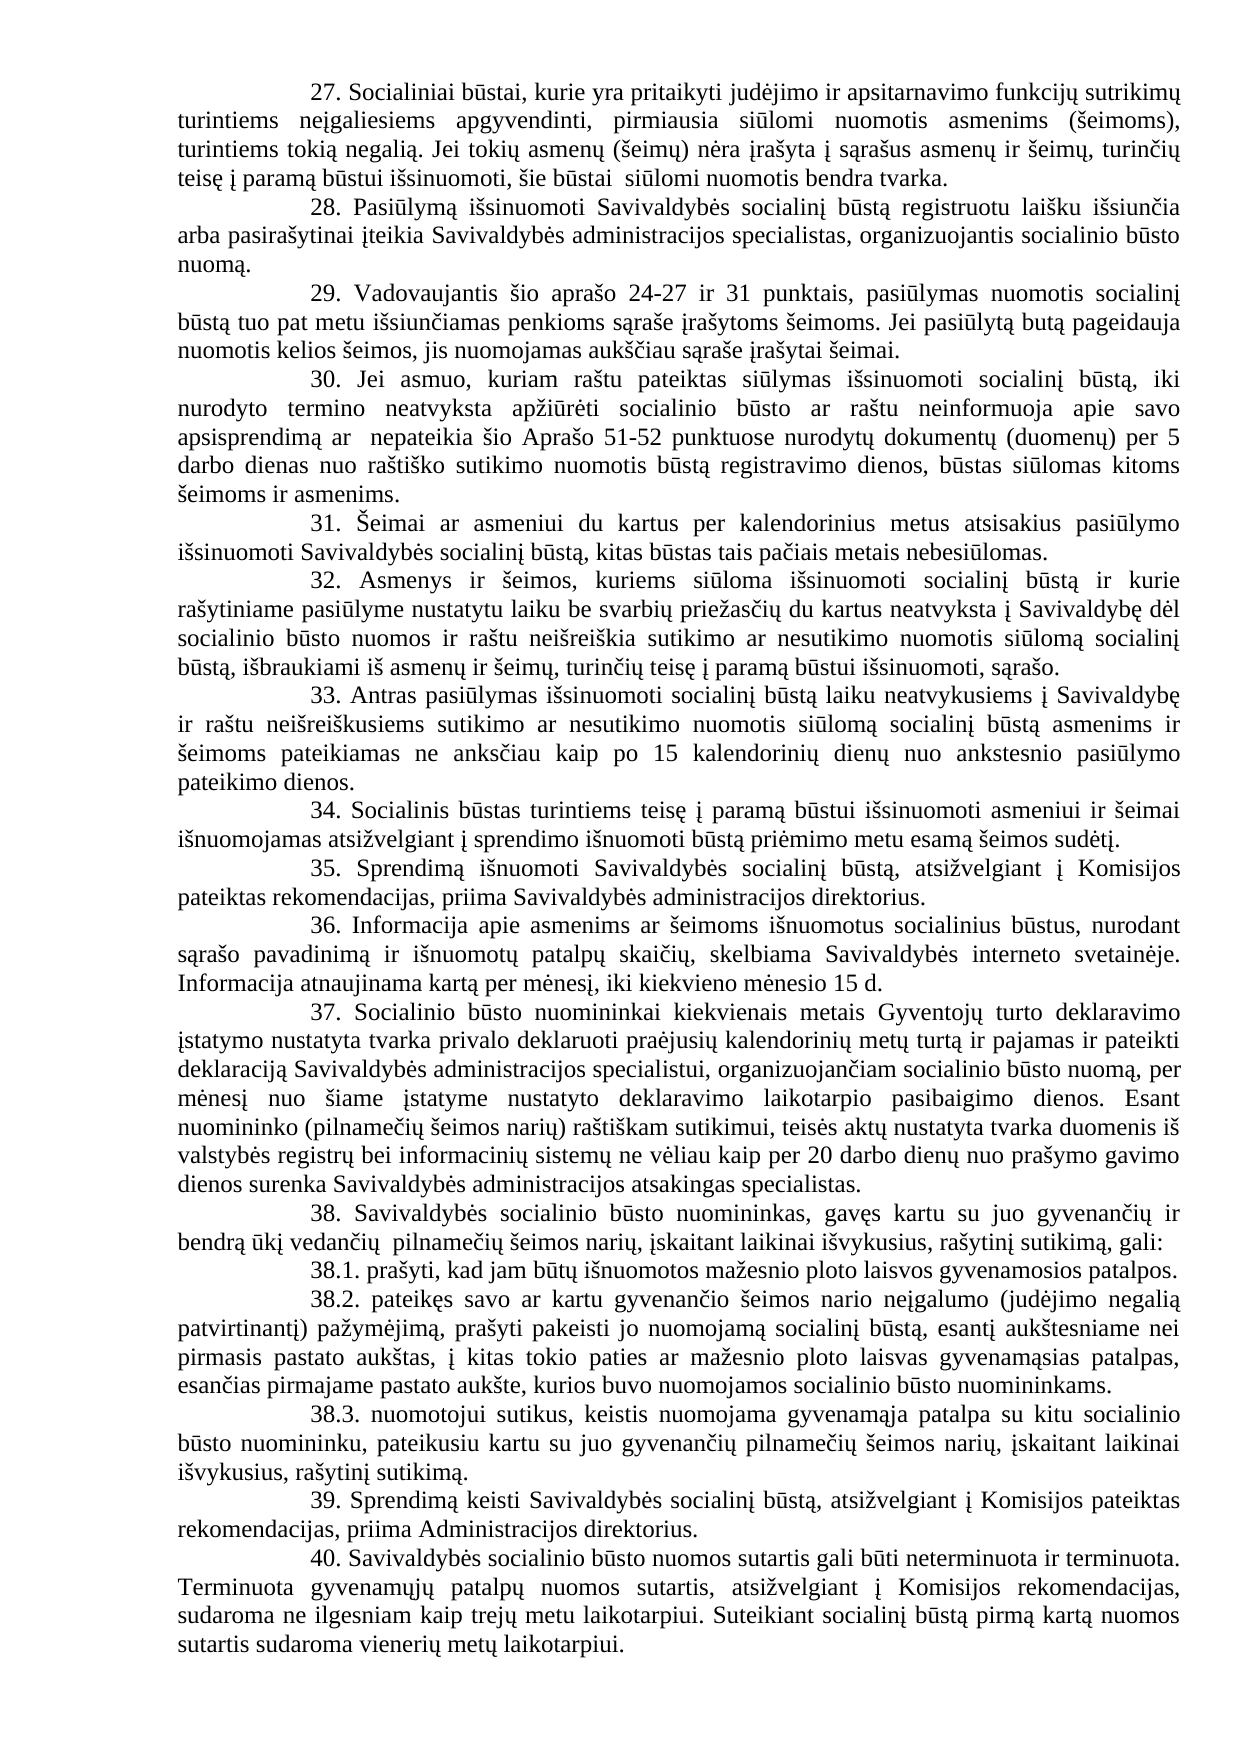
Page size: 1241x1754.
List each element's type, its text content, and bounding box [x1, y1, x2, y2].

text 29. Vadovaujantis šio aprašo 24-27 ir 31 punktais, pasiūlymas nuomotis socialinį būstą tuo pat metu išsiunčiamas penkioms sąraše įrašytoms šeimoms. Jei pasiūlytą butą pageidauja nuomotis kelios šeimos, jis nuomojamas aukščiau sąraše įrašytai šeimai. [177, 278, 1181, 364]
text 38. Savivaldybės socialinio būsto nuomininkas, gavęs kartu su juo gyvenančių ir bendrą ūkį vedančių pilnamečių šeimos narių, įskaitant laikinai išvykusius, rašytinį sutikimą, gali: [177, 1198, 1181, 1256]
text 35. Sprendimą išnuomoti Savivaldybės socialinį būstą, atsižvelgiant į Komisijos pateiktas rekomendacijas, priima Savivaldybės administracijos direktorius. [177, 853, 1181, 911]
text 31. Šeimai ar asmeniui du kartus per kalendorinius metus atsisakius pasiūlymo išsinuomoti Savivaldybės socialinį būstą, kitas būstas tais pačiais metais nebesiūlomas. [177, 508, 1181, 566]
text 39. Sprendimą keisti Savivaldybės socialinį būstą, atsižvelgiant į Komisijos pateiktas rekomendacijas, priima Administracijos direktorius. [177, 1486, 1181, 1543]
text 40. Savivaldybės socialinio būsto nuomos sutartis gali būti neterminuota ir terminuota. Terminuota gyvenamųjų patalpų nuomos sutartis, atsižvelgiant į Komisijos rekomendacijas, sudaroma ne ilgesniam kaip trejų metu laikotarpiui. Suteikiant socialinį būstą pirmą kartą nuomos sutartis sudaroma vienerių metų laikotarpiui. [177, 1543, 1181, 1658]
text 38.2. pateikęs savo ar kartu gyvenančio šeimos nario neįgalumo (judėjimo negalią patvirtinantį) pažymėjimą, prašyti pakeisti jo nuomojamą socialinį būstą, esantį aukštesniame nei pirmasis pastato aukštas, į kitas tokio paties ar mažesnio ploto laisvas gyvenamąsias patalpas, esančias pirmajame pastato aukšte, kurios buvo nuomojamos socialinio būsto nuomininkams. [177, 1284, 1181, 1399]
text 38.3. nuomotojui sutikus, keistis nuomojama gyvenamąja patalpa su kitu socialinio būsto nuomininku, pateikusiu kartu su juo gyvenančių pilnamečių šeimos narių, įskaitant laikinai išvykusius, rašytinį sutikimą. [177, 1399, 1181, 1486]
text 37. Socialinio būsto nuomininkai kiekvienais metais Gyventojų turto deklaravimo įstatymo nustatyta tvarka privalo deklaruoti praėjusių kalendorinių metų turtą ir pajamas ir pateikti deklaraciją Savivaldybės administracijos specialistui, organizuojančiam socialinio būsto nuomą, per mėnesį nuo šiame įstatyme nustatyto deklaravimo laikotarpio pasibaigimo dienos. Esant nuomininko (pilnamečių šeimos narių) raštiškam sutikimui, teisės aktų nustatyta tvarka duomenis iš valstybės registrų bei informacinių sistemų ne vėliau kaip per 20 darbo dienų nuo prašymo gavimo dienos surenka Savivaldybės administracijos atsakingas specialistas. [177, 997, 1181, 1198]
text 27. Socialiniai būstai, kurie yra pritaikyti judėjimo ir apsitarnavimo funkcijų sutrikimų turintiems neįgaliesiems apgyvendinti, pirmiausia siūlomi nuomotis asmenims (šeimoms), turintiems tokią negalią. Jei tokių asmenų (šeimų) nėra įrašyta į sąrašus asmenų ir šeimų, turinčių teisę į paramą būstui išsinuomoti, šie būstai siūlomi nuomotis bendra tvarka. [177, 77, 1181, 192]
text 34. Socialinis būstas turintiems teisę į paramą būstui išsinuomoti asmeniui ir šeimai išnuomojamas atsižvelgiant į sprendimo išnuomoti būstą priėmimo metu esamą šeimos sudėtį. [177, 796, 1181, 853]
text 32. Asmenys ir šeimos, kuriems siūloma išsinuomoti socialinį būstą ir kurie rašytiniame pasiūlyme nustatytu laiku be svarbių priežasčių du kartus neatvyksta į Savivaldybę dėl socialinio būsto nuomos ir raštu neišreiškia sutikimo ar nesutikimo nuomotis siūlomą socialinį būstą, išbraukiami iš asmenų ir šeimų, turinčių teisę į paramą būstui išsinuomoti, sąrašo. [177, 566, 1181, 681]
text 36. Informacija apie asmenims ar šeimoms išnuomotus socialinius būstus, nurodant sąrašo pavadinimą ir išnuomotų patalpų skaičių, skelbiama Savivaldybės interneto svetainėje. Informacija atnaujinama kartą per mėnesį, iki kiekvieno mėnesio 15 d. [177, 911, 1181, 997]
text 38.1. prašyti, kad jam būtų išnuomotos mažesnio ploto laisvos gyvenamosios patalpos. [177, 1256, 1181, 1284]
text 30. Jei asmuo, kuriam raštu pateiktas siūlymas išsinuomoti socialinį būstą, iki nurodyto termino neatvyksta apžiūrėti socialinio būsto ar raštu neinformuoja apie savo apsisprendimą ar nepateikia šio Aprašo 51-52 punktuose nurodytų dokumentų (duomenų) per 5 darbo dienas nuo raštiško sutikimo nuomotis būstą registravimo dienos, būstas siūlomas kitoms šeimoms ir asmenims. [177, 364, 1181, 508]
text 33. Antras pasiūlymas išsinuomoti socialinį būstą laiku neatvykusiems į Savivaldybę ir raštu neišreiškusiems sutikimo ar nesutikimo nuomotis siūlomą socialinį būstą asmenims ir šeimoms pateikiamas ne anksčiau kaip po 15 kalendorinių dienų nuo ankstesnio pasiūlymo pateikimo dienos. [177, 681, 1181, 796]
text 28. Pasiūlymą išsinuomoti Savivaldybės socialinį būstą registruotu laišku išsiunčia arba pasirašytinai įteikia Savivaldybės administracijos specialistas, organizuojantis socialinio būsto nuomą. [177, 192, 1181, 278]
